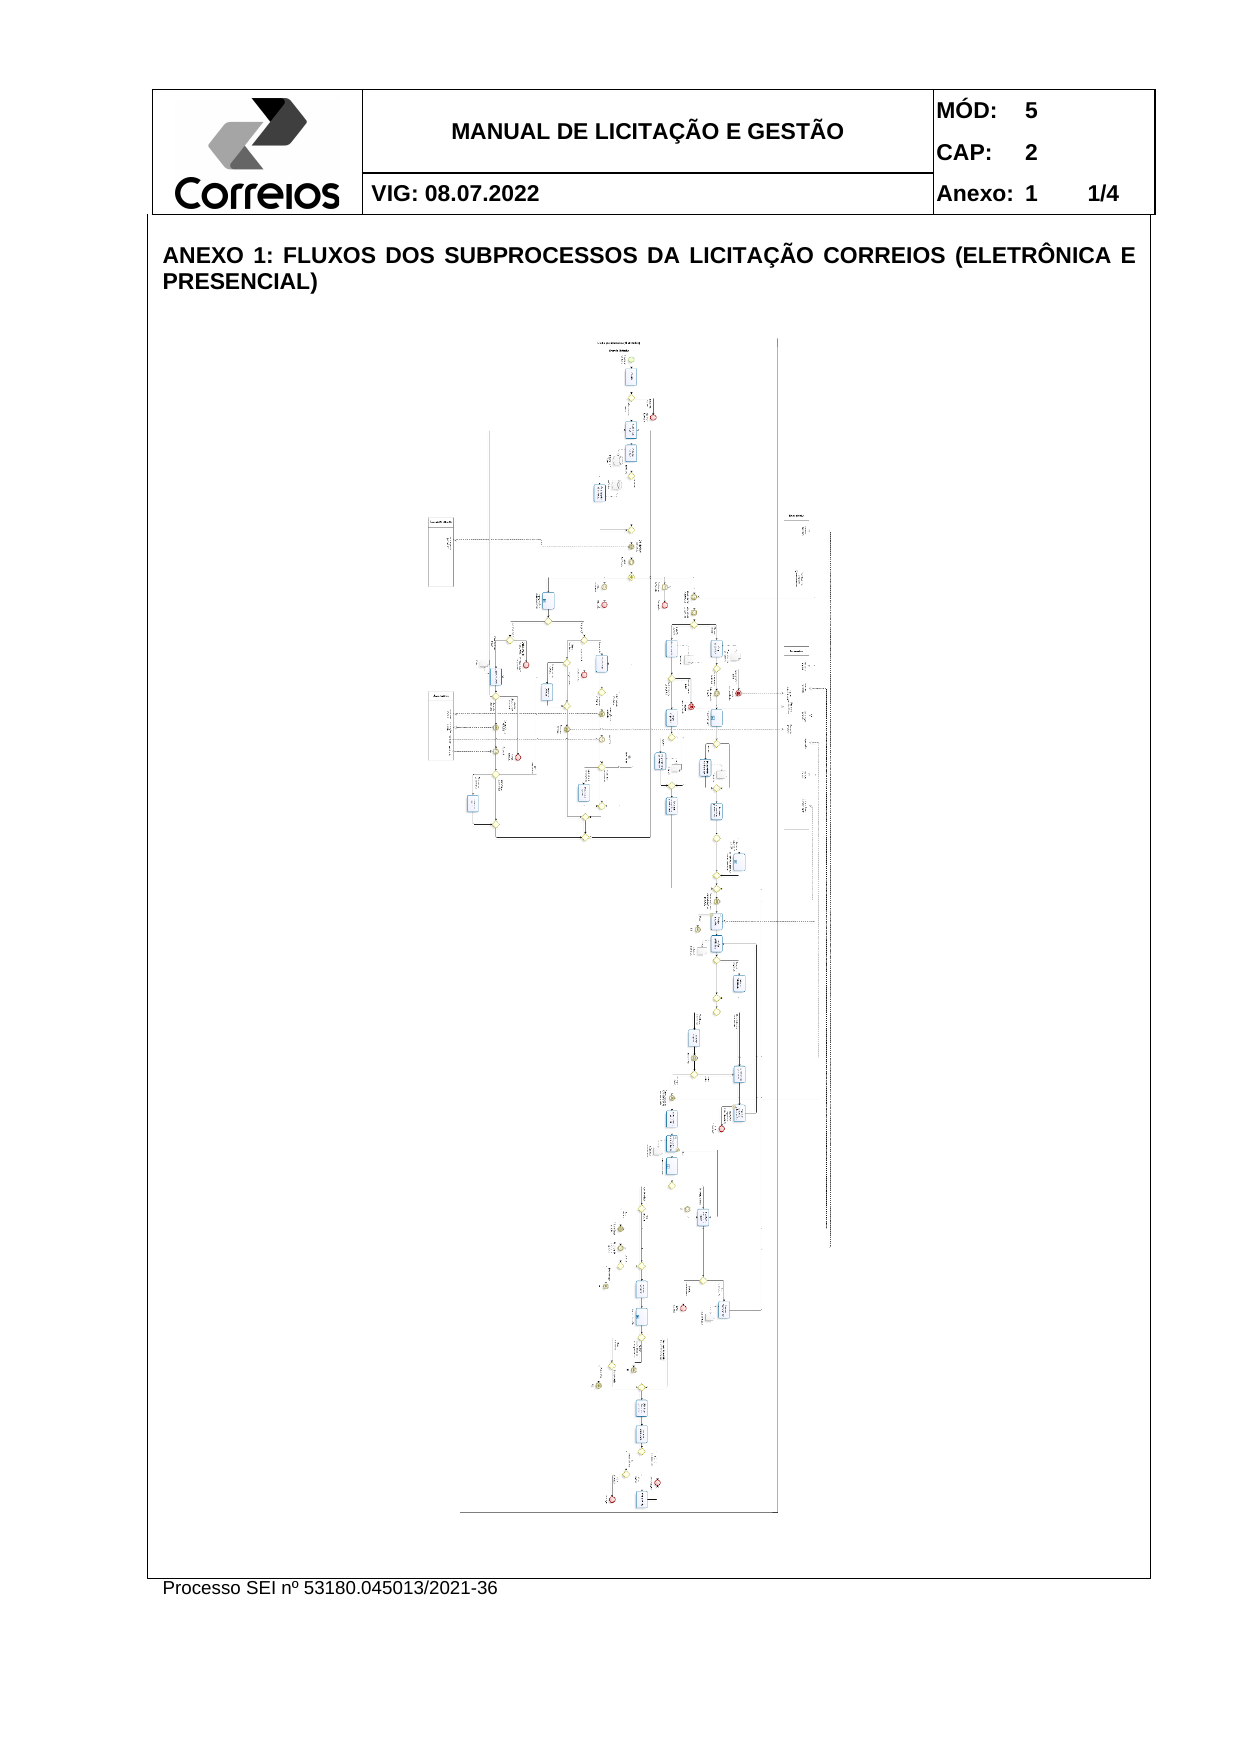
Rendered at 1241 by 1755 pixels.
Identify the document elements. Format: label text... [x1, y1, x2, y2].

text ANEXO 1: FLUXOS DOS SUBPROCESSOS DA LICITAÇÃO CORREIOS (ELETRÔNICA E PRESENCIAL) [162, 242, 1137, 294]
